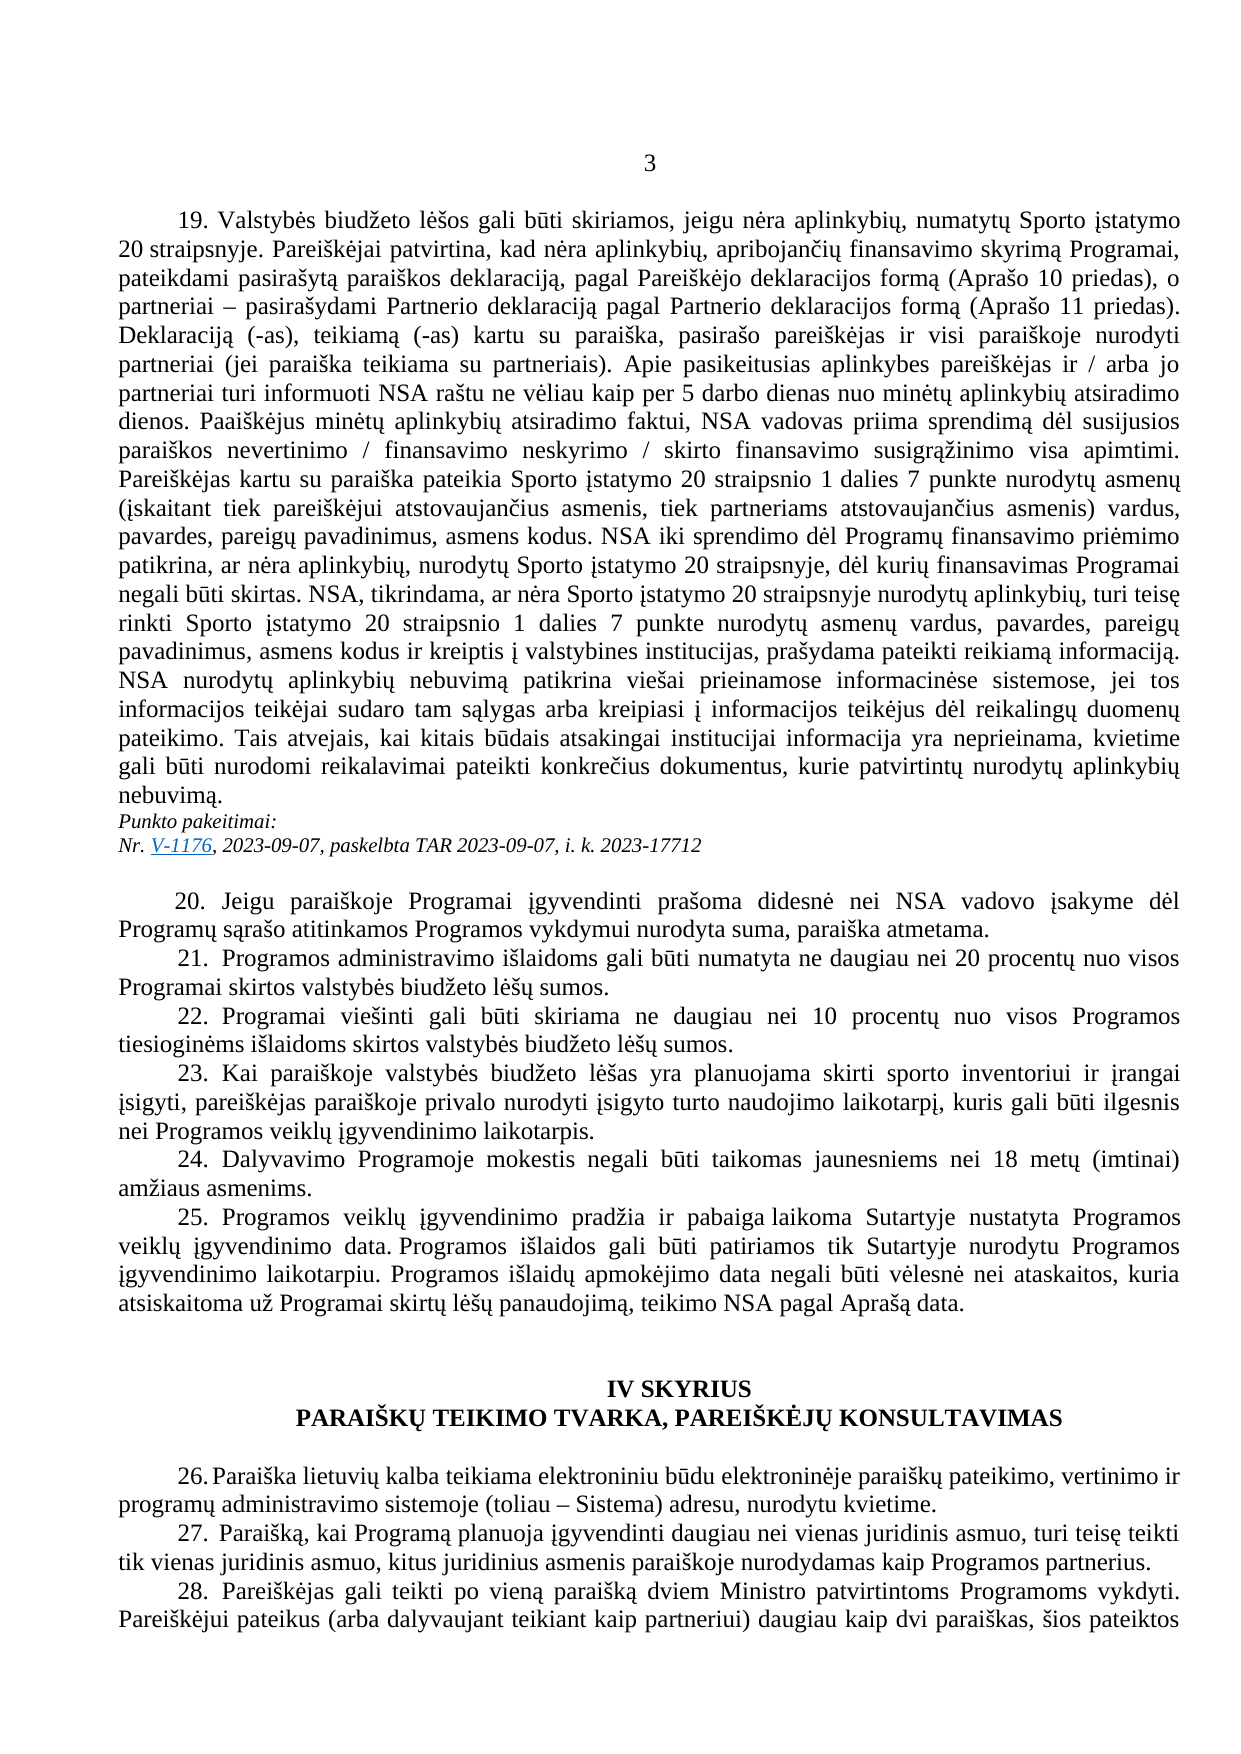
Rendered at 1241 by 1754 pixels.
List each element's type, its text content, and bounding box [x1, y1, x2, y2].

text 24. Dalyvavimo Programoje mokestis negali būti taikomas jaunesniems nei 18 metų (imtinai) amžiaus asmenims. [118, 1144, 1181, 1202]
text 19. Valstybės biudžeto lėšos gali būti skiriamos, jeigu nėra aplinkybių, numatytų Sporto įstatymo 20 straipsnyje. Pareiškėjai patvirtina, kad nėra aplinkybių, apribojančių finansavimo skyrimą Programai, pateikdami pasirašytą paraiškos deklaraciją, pagal Pareiškėjo deklaracijos formą (Aprašo 10 priedas), o partneriai – pasirašydami Partnerio deklaraciją pagal Partnerio deklaracijos formą (Aprašo 11 priedas). Deklaraciją (-as), teikiamą (-as) kartu su paraiška, pasirašo pareiškėjas ir visi paraiškoje nurodyti partneriai (jei paraiška teikiama su partneriais). Apie pasikeitusias aplinkybes pareiškėjas ir / arba jo partneriai turi informuoti NSA raštu ne vėliau kaip per 5 darbo dienas nuo minėtų aplinkybių atsiradimo dienos. Paaiškėjus minėtų aplinkybių atsiradimo faktui, NSA vadovas priima sprendimą dėl susijusios paraiškos nevertinimo / finansavimo neskyrimo / skirto finansavimo susigrąžinimo visa apimtimi. Pareiškėjas kartu su paraiška pateikia Sporto įstatymo 20 straipsnio 1 dalies 7 punkte nurodytų asmenų (įskaitant tiek pareiškėjui atstovaujančius asmenis, tiek partneriams atstovaujančius asmenis) vardus, pavardes, pareigų pavadinimus, asmens kodus. NSA iki sprendimo dėl Programų finansavimo priėmimo patikrina, ar nėra aplinkybių, nurodytų Sporto įstatymo 20 straipsnyje, dėl kurių finansavimas Programai negali būti skirtas. NSA, tikrindama, ar nėra Sporto įstatymo 20 straipsnyje nurodytų aplinkybių, turi teisę rinkti Sporto įstatymo 20 straipsnio 1 dalies 7 punkte nurodytų asmenų vardus, pavardes, pareigų pavadinimus, asmens kodus ir kreiptis į valstybines institucijas, prašydama pateikti reikiamą informaciją. NSA nurodytų aplinkybių nebuvimą patikrina viešai prieinamose informacinėse sistemose, jei tos informacijos teikėjai sudaro tam sąlygas arba kreipiasi į informacijos teikėjus dėl reikalingų duomenų pateikimo. Tais atvejais, kai kitais būdais atsakingai institucijai informacija yra neprieinama, kvietime gali būti nurodomi reikalavimai pateikti konkrečius dokumentus, kurie patvirtintų nurodytų aplinkybių nebuvimą. [118, 205, 1181, 809]
text 28. Pareiškėjas gali teikti po vieną paraišką dviem Ministro patvirtintoms Programoms vykdyti. Pareiškėjui pateikus (arba dalyvaujant teikiant kaip partneriui) daugiau kaip dvi paraiškas, šios pateiktos [118, 1576, 1181, 1633]
text 22. Programai viešinti gali būti skiriama ne daugiau nei 10 procentų nuo visos Programos tiesioginėms išlaidoms skirtos valstybės biudžeto lėšų sumos. [118, 1001, 1181, 1058]
text IV SKYRIUS [118, 1374, 1181, 1403]
text PARAIŠKŲ TEIKIMO TVARKA, PAREIŠKĖJŲ KONSULTAVIMAS [118, 1403, 1181, 1432]
text 26. Paraiška lietuvių kalba teikiama elektroniniu būdu elektroninėje paraiškų pateikimo, vertinimo ir programų administravimo sistemoje (toliau – Sistema) adresu, nurodytu kvietime. [118, 1461, 1181, 1518]
text Nr. V-1176, 2023-09-07, paskelbta TAR 2023-09-07, i. k. 2023-17712 [118, 833, 1181, 857]
text 21. Programos administravimo išlaidoms gali būti numatyta ne daugiau nei 20 procentų nuo visos Programai skirtos valstybės biudžeto lėšų sumos. [118, 943, 1181, 1001]
text 25. Programos veiklų įgyvendinimo pradžia ir pabaiga laikoma Sutartyje nustatyta Programos veiklų įgyvendinimo data. Programos išlaidos gali būti patiriamos tik Sutartyje nurodytu Programos įgyvendinimo laikotarpiu. Programos išlaidų apmokėjimo data negali būti vėlesnė nei ataskaitos, kuria atsiskaitoma už Programai skirtų lėšų panaudojimą, teikimo NSA pagal Aprašą data. [118, 1202, 1181, 1317]
text Punkto pakeitimai: [118, 809, 1181, 833]
text 27. Paraišką, kai Programą planuoja įgyvendinti daugiau nei vienas juridinis asmuo, turi teisę teikti tik vienas juridinis asmuo, kitus juridinius asmenis paraiškoje nurodydamas kaip Programos partnerius. [118, 1518, 1181, 1576]
text 23. Kai paraiškoje valstybės biudžeto lėšas yra planuojama skirti sporto inventoriui ir įrangai įsigyti, pareiškėjas paraiškoje privalo nurodyti įsigyto turto naudojimo laikotarpį, kuris gali būti ilgesnis nei Programos veiklų įgyvendinimo laikotarpis. [118, 1058, 1181, 1144]
text 20. Jeigu paraiškoje Programai įgyvendinti prašoma didesnė nei NSA vadovo įsakyme dėl Programų sąrašo atitinkamos Programos vykdymui nurodyta suma, paraiška atmetama. [118, 886, 1181, 943]
